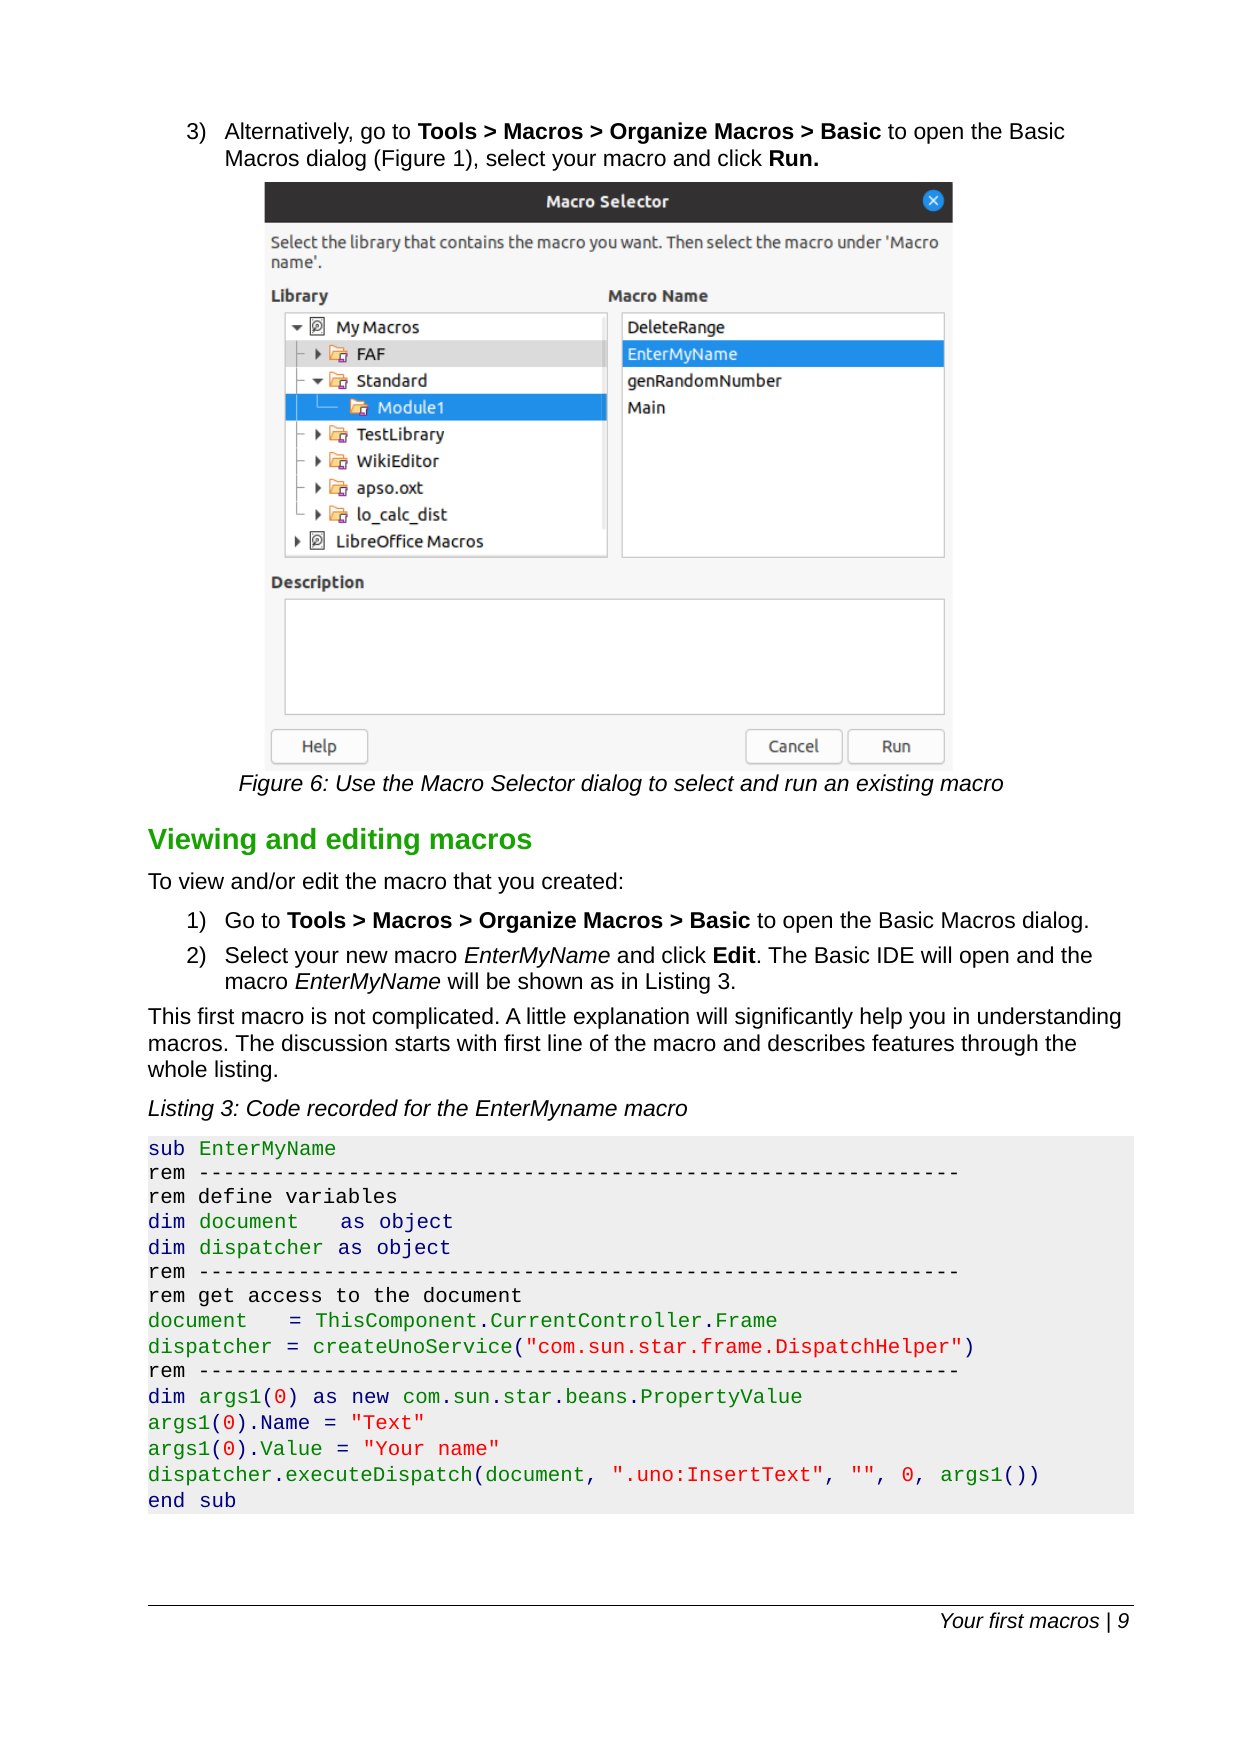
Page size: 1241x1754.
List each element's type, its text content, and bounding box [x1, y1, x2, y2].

list Go to Tools > Macros > Organize Macros > Basic to open the Basic Macros dialog. [207, 907, 1134, 933]
text document = ThisComponent.CurrentController.Frame [148, 1309, 1134, 1334]
text dispatcher.executeDispatch(document, ".uno:InsertText", "", 0, args1()) [148, 1462, 1134, 1488]
list Alternatively, go to Tools > Macros > Organize Macros > Basic to open the Basic Macros dialog (Figure 1), select your macro and click Run. [207, 118, 1134, 171]
text This first macro is not complicated. A little explanation will significantly help you in understanding macros. The discussion starts with first line of the macro and describes features through the whole listing. [148, 1003, 1134, 1082]
text dim document as object [148, 1209, 1134, 1235]
text rem ------------------------------------------------------------- [148, 1162, 1134, 1186]
text dispatcher = createUnoService("com.sun.star.frame.DispatchHelper") [148, 1334, 1134, 1361]
subtitle Viewing and editing macros [148, 822, 1134, 856]
text end sub [148, 1488, 1134, 1514]
text Figure 6: Use the Macro Selector dialog to select and run an existing macro [238, 183, 1043, 796]
text rem get access to the document [148, 1285, 1134, 1309]
text rem define variables [148, 1186, 1134, 1209]
picture [264, 182, 953, 771]
list To view and/or edit the macro that you created: [148, 868, 1134, 894]
text Listing 3: Code recorded for the EnterMyname macro [148, 1095, 1134, 1121]
text args1(0).Value = "Your name" [148, 1436, 1134, 1462]
text dim dispatcher as object [148, 1235, 1134, 1261]
text dim args1(0) as new com.sun.star.beans.PropertyValue [148, 1384, 1134, 1410]
list Select your new macro EnterMyName and click Edit. The Basic IDE will open and the macro EnterMyName will be shown as in Listing 3. [207, 942, 1134, 994]
text rem ------------------------------------------------------------- [148, 1361, 1134, 1384]
text sub EnterMyName [148, 1136, 1134, 1162]
text rem ------------------------------------------------------------- [148, 1261, 1134, 1285]
text args1(0).Name = "Text" [148, 1410, 1134, 1436]
